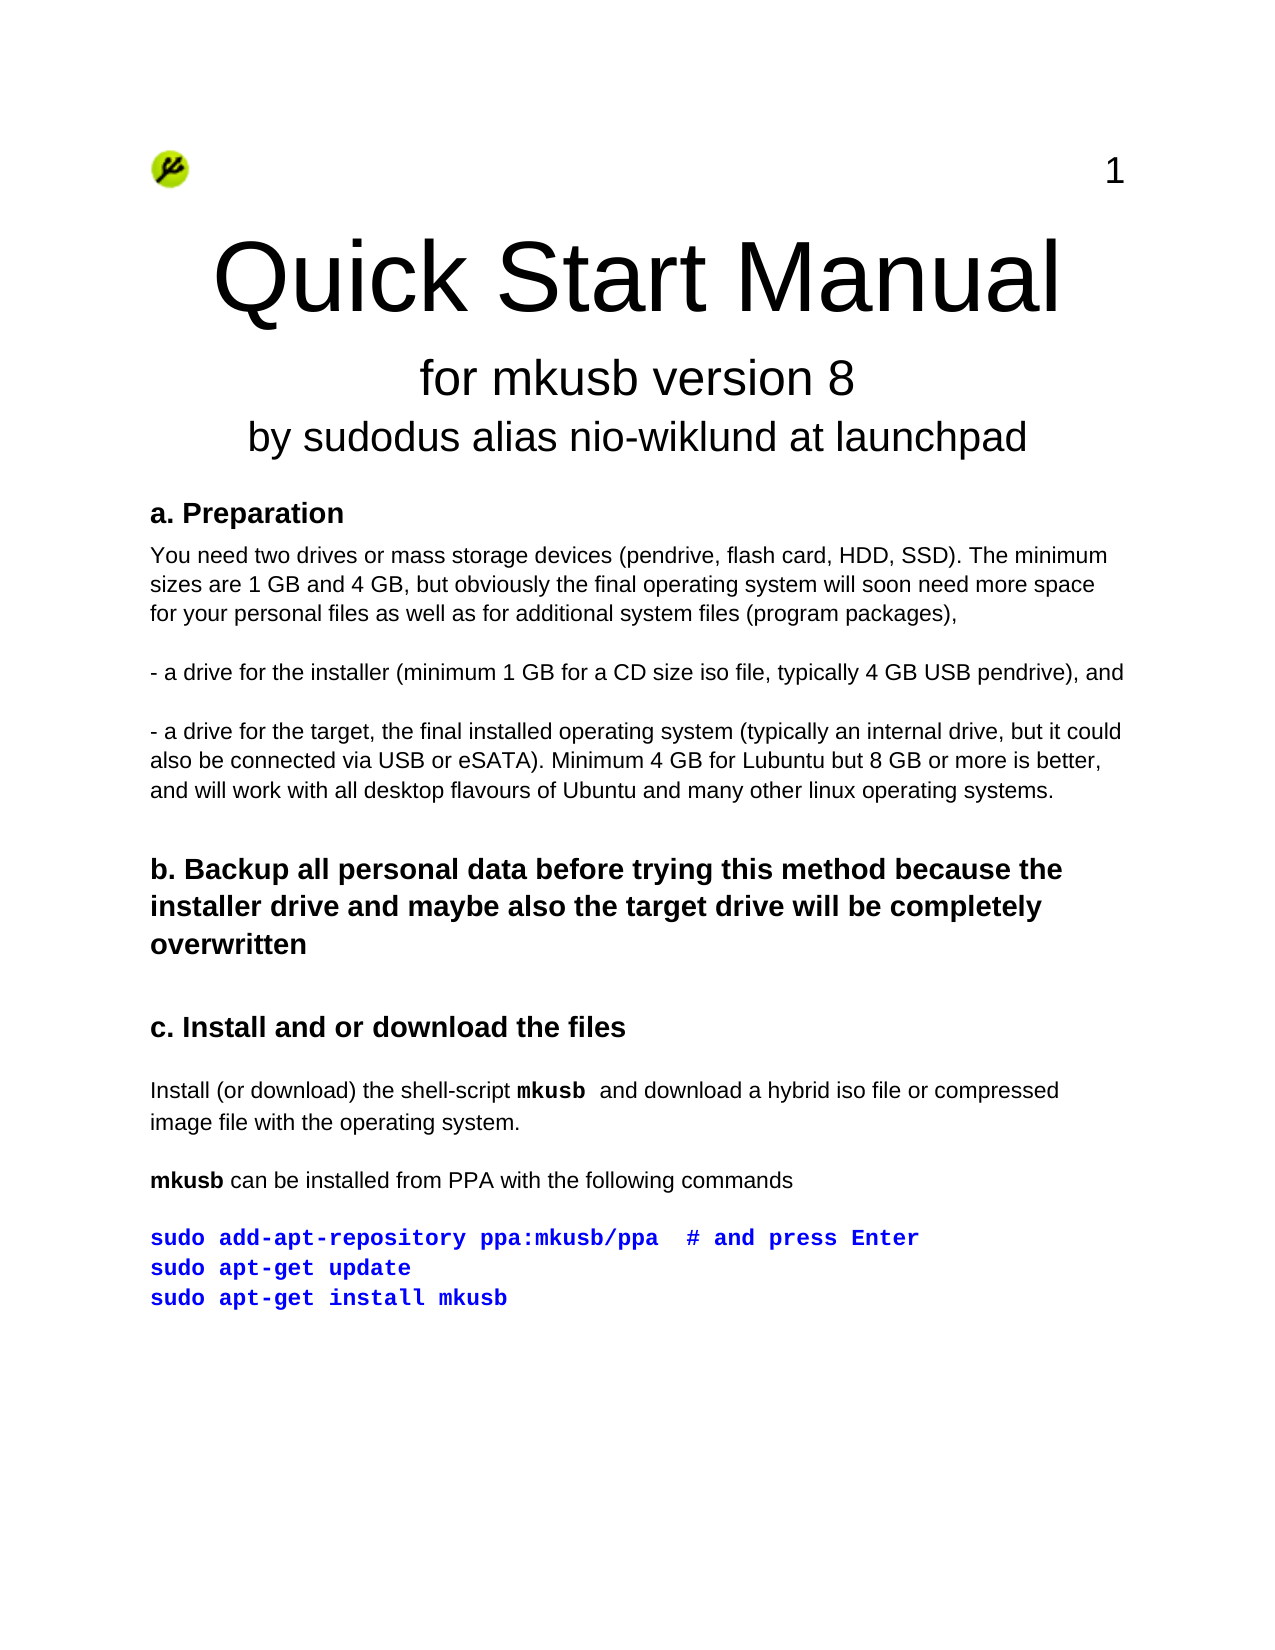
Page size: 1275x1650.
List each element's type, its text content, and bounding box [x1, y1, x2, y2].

subtitle a. Preparation [150, 497, 1125, 529]
text Install (or download) the shell-script mkusb and download a hybrid iso file or compressed image file with the operating system. [150, 1078, 1125, 1135]
picture [150, 150, 191, 190]
text Quick Start Manual [150, 221, 1125, 333]
text sudo apt-get install mkusb [150, 1286, 1125, 1312]
subtitle c. Install and or download the files [150, 1011, 1125, 1044]
text - a drive for the target, the final installed operating system (typically an internal drive, but it could also be connected via USB or eSATA). Minimum 4 GB for Lubuntu but 8 GB or more is better, and will work with all desktop flavours of Ubuntu and many other linux operating systems. [150, 719, 1125, 803]
text mkusb can be installed from PPA with the following commands [150, 1168, 1125, 1193]
text You need two drives or mass storage devices (pendrive, flash card, HDD, SSD). The minimum sizes are 1 GB and 4 GB, but obviously the final operating system will soon need more space for your personal files as well as for additional system files (program packages), [150, 542, 1125, 627]
subtitle b. Backup all personal data before trying this method because the installer drive and maybe also the target drive will be completely overwritten [150, 853, 1125, 960]
text - a drive for the installer (minimum 1 GB for a CD size iso file, typically 4 GB USB pendrive), and [150, 660, 1125, 686]
text for mkusb version 8 [150, 350, 1125, 406]
text sudo add-apt-repository ppa:mkusb/ppa # and press Enter [150, 1227, 1125, 1253]
text by sudodus alias nio-wiklund at launchpad [150, 414, 1125, 461]
text sudo apt-get update [150, 1256, 1125, 1282]
